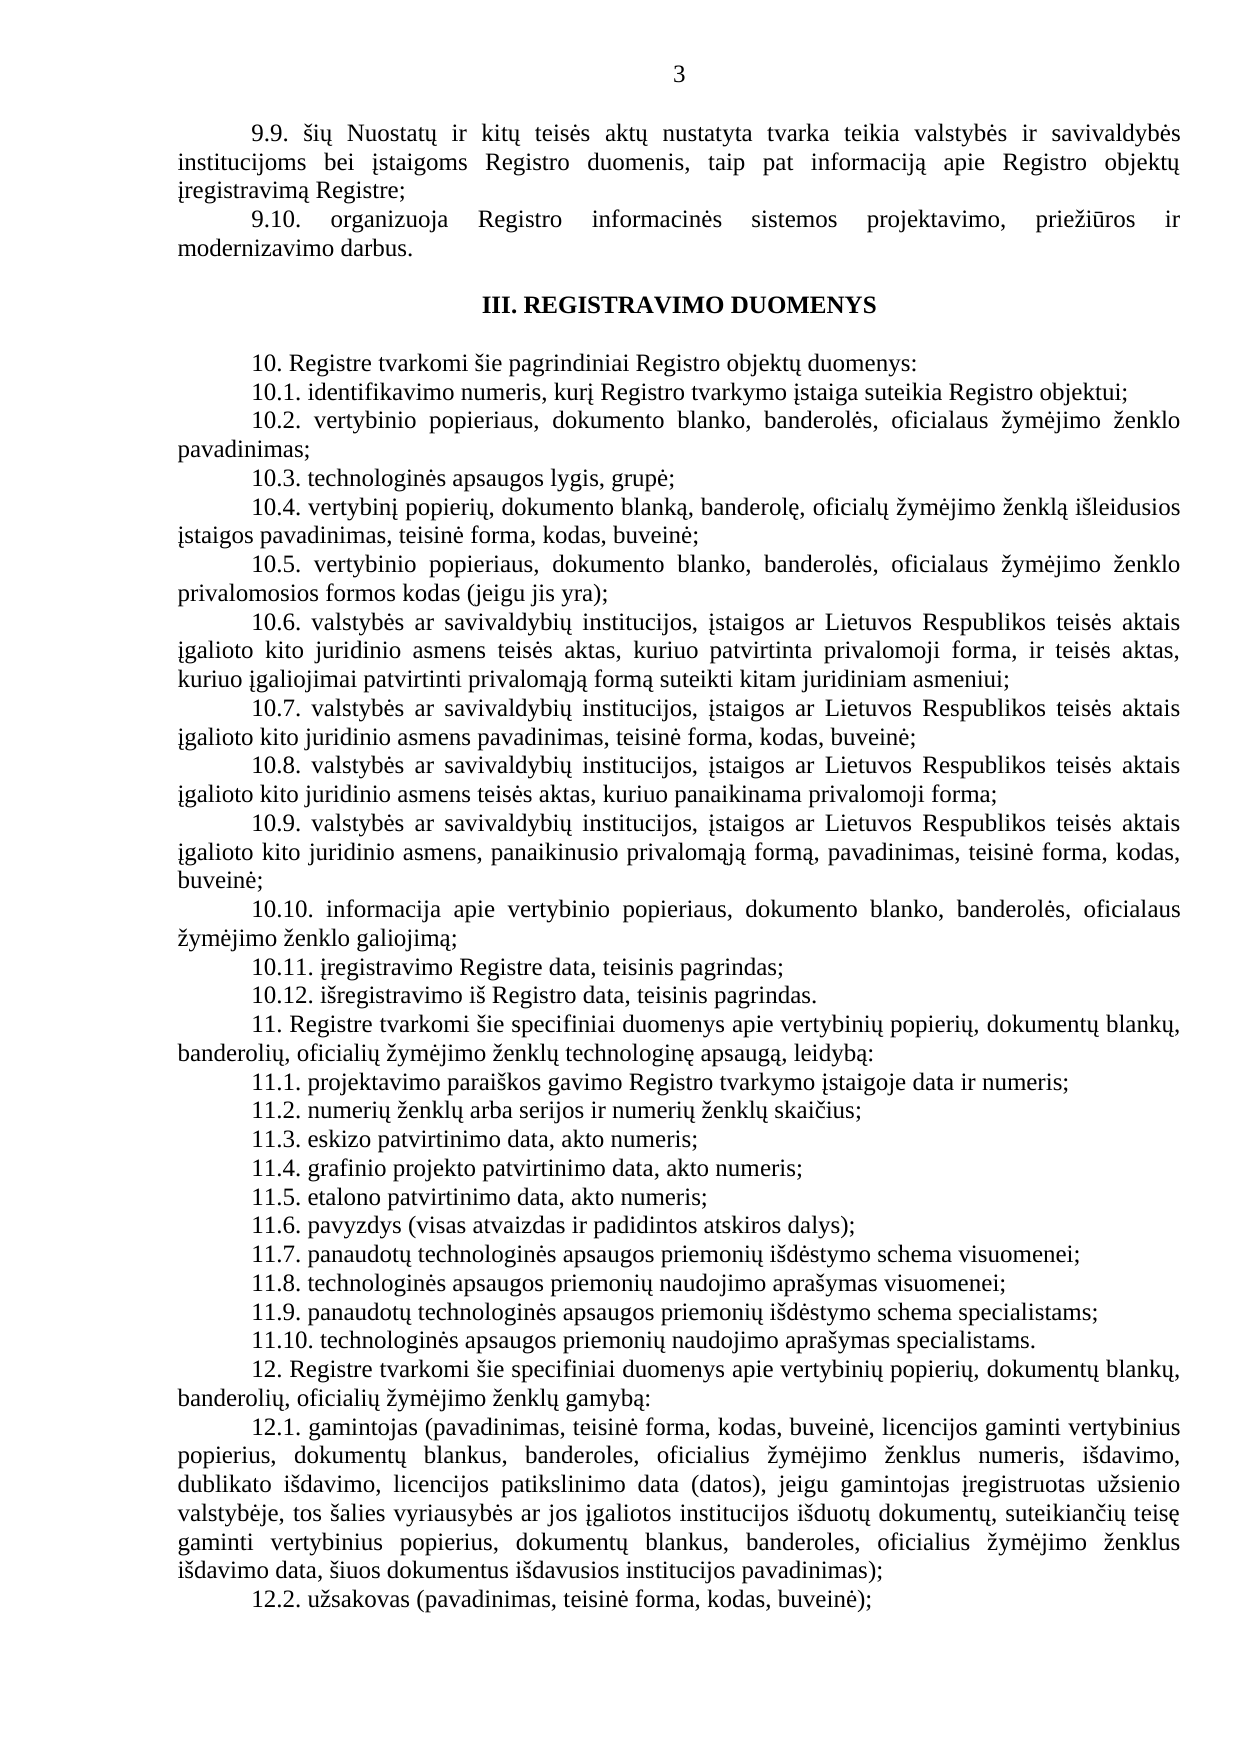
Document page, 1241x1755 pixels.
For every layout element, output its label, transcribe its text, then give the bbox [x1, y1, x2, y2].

text 9.9. šių Nuostatų ir kitų teisės aktų nustatyta tvarka teikia valstybės ir savivaldybės institucijoms bei įstaigoms Registro duomenis, taip pat informaciją apie Registro objektų įregistravimą Registre; [177, 118, 1181, 204]
text 11.3. eskizo patvirtinimo data, akto numeris; [177, 1124, 1181, 1153]
text 10.7. valstybės ar savivaldybių institucijos, įstaigos ar Lietuvos Respublikos teisės aktais įgalioto kito juridinio asmens pavadinimas, teisinė forma, kodas, buveinė; [177, 693, 1181, 751]
text 10. Registre tvarkomi šie pagrindiniai Registro objektų duomenys: [177, 348, 1181, 377]
text 11.7. panaudotų technologinės apsaugos priemonių išdėstymo schema visuomenei; [177, 1239, 1181, 1268]
text 10.2. vertybinio popieriaus, dokumento blanko, banderolės, oficialaus žymėjimo ženklo pavadinimas; [177, 406, 1181, 463]
text 11.8. technologinės apsaugos priemonių naudojimo aprašymas visuomenei; [177, 1268, 1181, 1297]
text 10.8. valstybės ar savivaldybių institucijos, įstaigos ar Lietuvos Respublikos teisės aktais įgalioto kito juridinio asmens teisės aktas, kuriuo panaikinama privalomoji forma; [177, 751, 1181, 808]
text 10.9. valstybės ar savivaldybių institucijos, įstaigos ar Lietuvos Respublikos teisės aktais įgalioto kito juridinio asmens, panaikinusio privalomąją formą, pavadinimas, teisinė forma, kodas, buveinė; [177, 808, 1181, 894]
text 11.9. panaudotų technologinės apsaugos priemonių išdėstymo schema specialistams; [177, 1297, 1181, 1326]
text 11.6. pavyzdys (visas atvaizdas ir padidintos atskiros dalys); [177, 1211, 1181, 1239]
text 11.1. projektavimo paraiškos gavimo Registro tvarkymo įstaigoje data ir numeris; [177, 1067, 1181, 1096]
text 10.3. technologinės apsaugos lygis, grupė; [177, 463, 1181, 492]
text III. REGISTRAVIMO DUOMENYS [177, 291, 1181, 319]
text 11.4. grafinio projekto patvirtinimo data, akto numeris; [177, 1153, 1181, 1182]
text 11.2. numerių ženklų arba serijos ir numerių ženklų skaičius; [177, 1096, 1181, 1124]
text 10.6. valstybės ar savivaldybių institucijos, įstaigos ar Lietuvos Respublikos teisės aktais įgalioto kito juridinio asmens teisės aktas, kuriuo patvirtinta privalomoji forma, ir teisės aktas, kuriuo įgaliojimai patvirtinti privalomąją formą suteikti kitam juridiniam asmeniui; [177, 607, 1181, 693]
text 10.5. vertybinio popieriaus, dokumento blanko, banderolės, oficialaus žymėjimo ženklo privalomosios formos kodas (jeigu jis yra); [177, 549, 1181, 607]
text 10.10. informacija apie vertybinio popieriaus, dokumento blanko, banderolės, oficialaus žymėjimo ženklo galiojimą; [177, 894, 1181, 952]
text 9.10. organizuoja Registro informacinės sistemos projektavimo, priežiūros ir modernizavimo darbus. [177, 204, 1181, 262]
text 12.1. gamintojas (pavadinimas, teisinė forma, kodas, buveinė, licencijos gaminti vertybinius popierius, dokumentų blankus, banderoles, oficialius žymėjimo ženklus numeris, išdavimo, dublikato išdavimo, licencijos patikslinimo data (datos), jeigu gamintojas įregistruotas užsienio valstybėje, tos šalies vyriausybės ar jos įgaliotos institucijos išduotų dokumentų, suteikiančių teisę gaminti vertybinius popierius, dokumentų blankus, banderoles, oficialius žymėjimo ženklus išdavimo data, šiuos dokumentus išdavusios institucijos pavadinimas); [177, 1412, 1181, 1584]
text 10.4. vertybinį popierių, dokumento blanką, banderolę, oficialų žymėjimo ženklą išleidusios įstaigos pavadinimas, teisinė forma, kodas, buveinė; [177, 492, 1181, 549]
text 12.2. užsakovas (pavadinimas, teisinė forma, kodas, buveinė); [177, 1584, 1181, 1613]
text 10.11. įregistravimo Registre data, teisinis pagrindas; [177, 952, 1181, 981]
text 11. Registre tvarkomi šie specifiniai duomenys apie vertybinių popierių, dokumentų blankų, banderolių, oficialių žymėjimo ženklų technologinę apsaugą, leidybą: [177, 1009, 1181, 1067]
text 11.5. etalono patvirtinimo data, akto numeris; [177, 1182, 1181, 1211]
text 10.12. išregistravimo iš Registro data, teisinis pagrindas. [177, 981, 1181, 1009]
text 10.1. identifikavimo numeris, kurį Registro tvarkymo įstaiga suteikia Registro objektui; [177, 377, 1181, 406]
text 12. Registre tvarkomi šie specifiniai duomenys apie vertybinių popierių, dokumentų blankų, banderolių, oficialių žymėjimo ženklų gamybą: [177, 1354, 1181, 1412]
text 11.10. technologinės apsaugos priemonių naudojimo aprašymas specialistams. [177, 1326, 1181, 1354]
